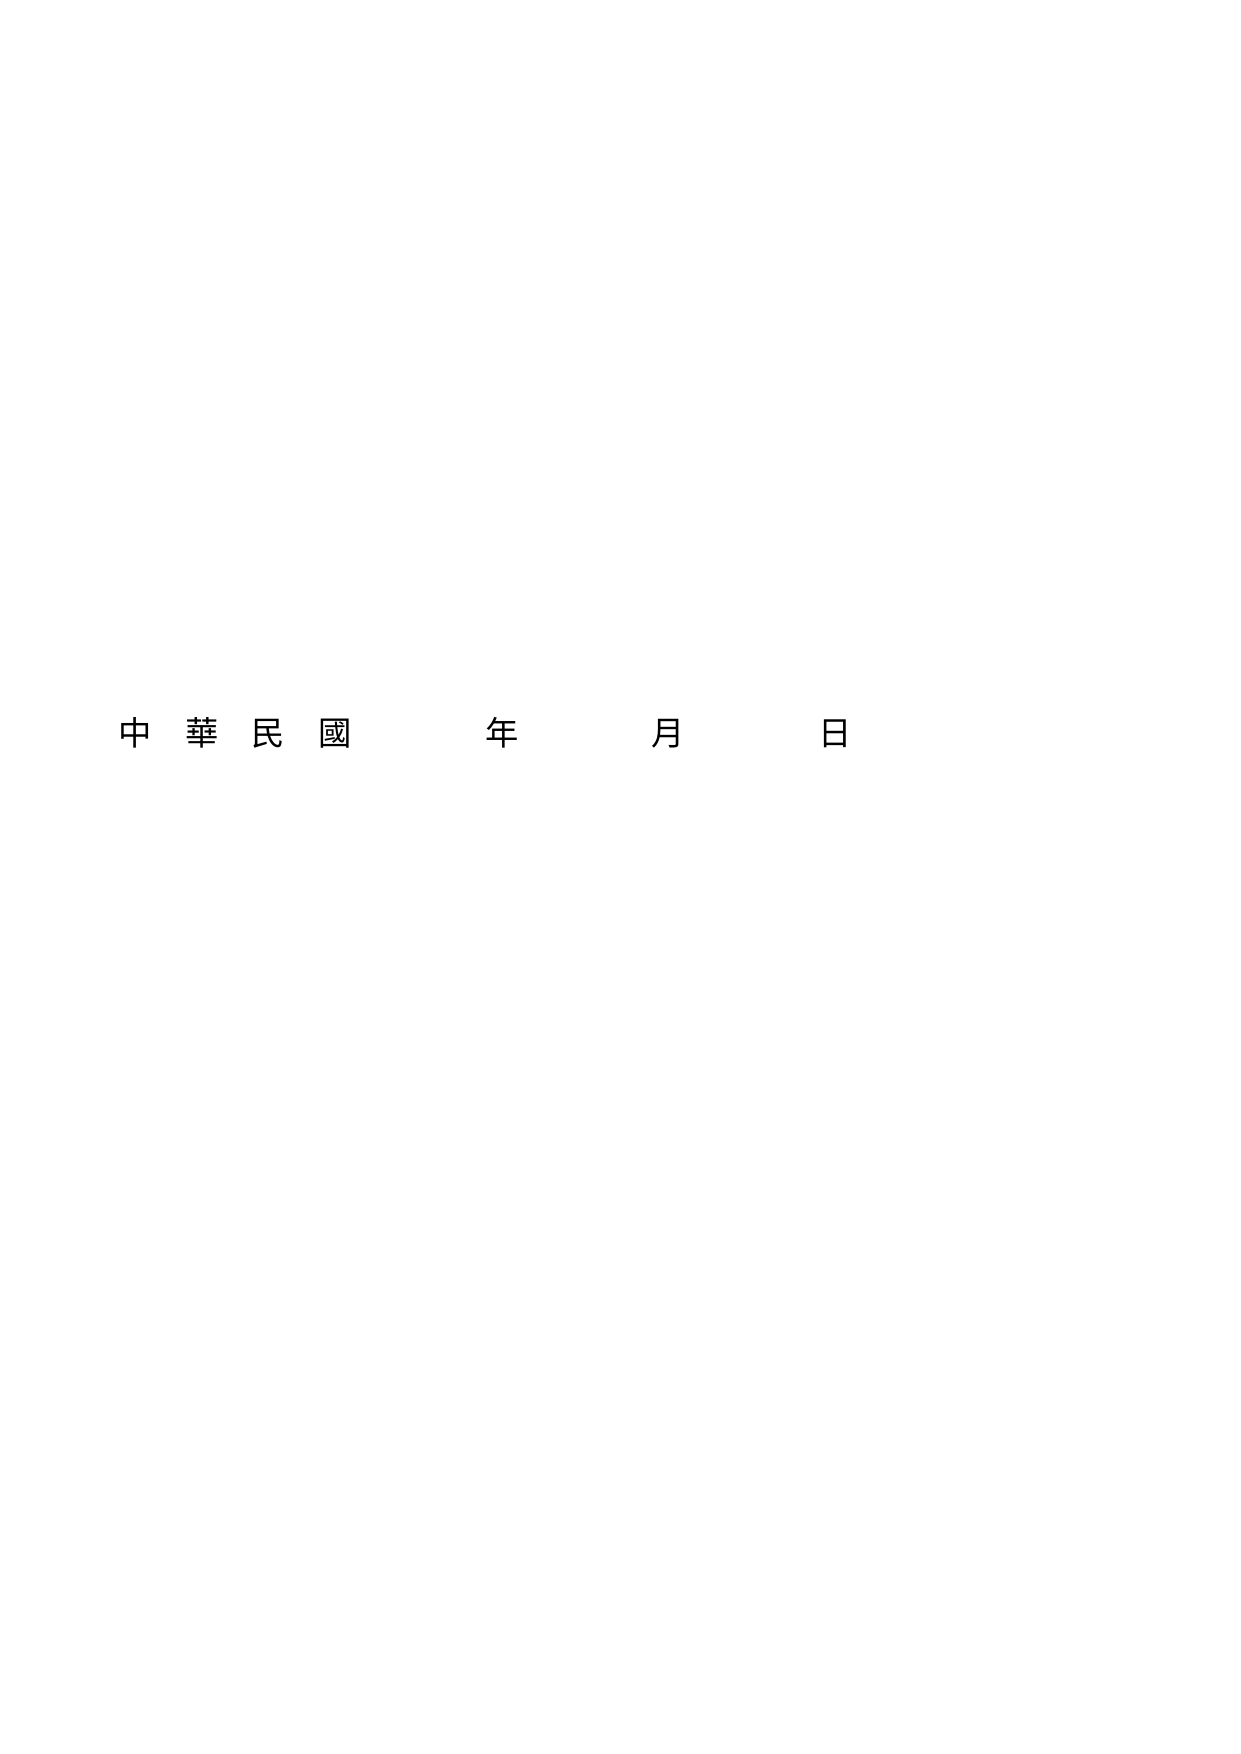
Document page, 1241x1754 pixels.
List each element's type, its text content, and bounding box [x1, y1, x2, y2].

text 中 華 民 國 年 月 日 [118, 689, 1122, 752]
